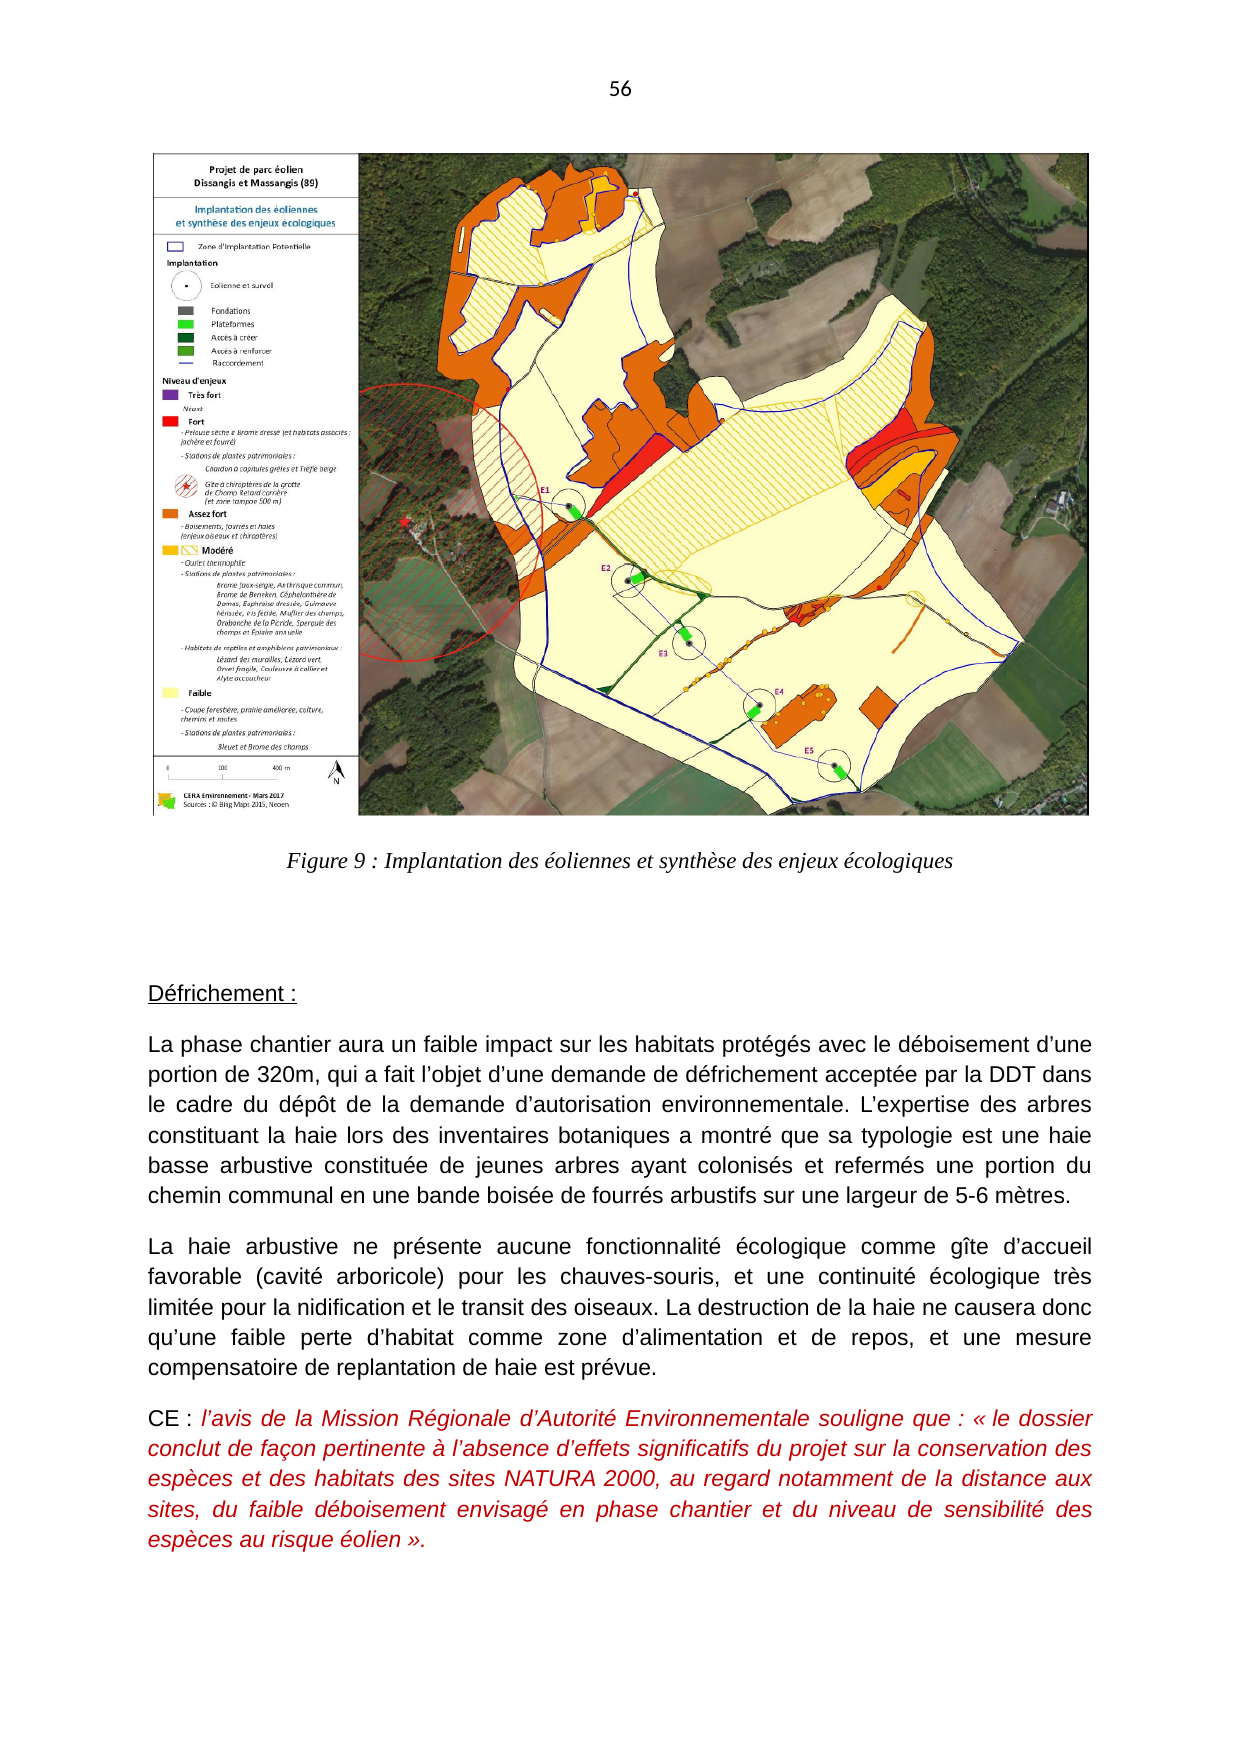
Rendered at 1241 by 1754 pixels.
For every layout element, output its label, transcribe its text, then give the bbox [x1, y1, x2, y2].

text La phase chantier aura un faible impact sur les habitats protégés avec le déboisement d’une portion de 320m, qui a fait l’objet d’une demande de défrichement acceptée par la DDT dans le cadre du dépôt de la demande d’autorisation environnementale. L’expertise des arbres constituant la haie lors des inventaires botaniques a montré que sa typologie est une haie basse arbustive constituée de jeunes arbres ayant colonisés et refermés une portion du chemin communal en une bande boisée de fourrés arbustifs sur une largeur de 5-6 mètres. [148, 1031, 1093, 1208]
picture [147, 147, 1093, 823]
text La haie arbustive ne présente aucune fonctionnalité écologique comme gîte d’accueil favorable (cavité arboricole) pour les chauves-souris, et une continuité écologique très limitée pour la nidification et le transit des oiseaux. La destruction de la haie ne causera donc qu’une faible perte d’habitat comme zone d’alimentation et de repos, et une mesure compensatoire de replantation de haie est prévue. [148, 1233, 1093, 1380]
text CE : l’avis de la Mission Régionale d’Autorité Environnementale souligne que : « le dossier conclut de façon pertinente à l’absence d’effets significatifs du projet sur la conservation des espèces et des habitats des sites NATURA 2000, au regard notamment de la distance aux sites, du faible déboisement envisagé en phase chantier et du niveau de sensibilité des espèces au risque éolien ». [148, 1405, 1093, 1552]
text Figure 9 : Implantation des éoliennes et synthèse des enjeux écologiques [148, 848, 1093, 874]
text Défrichement : [148, 980, 1093, 1006]
